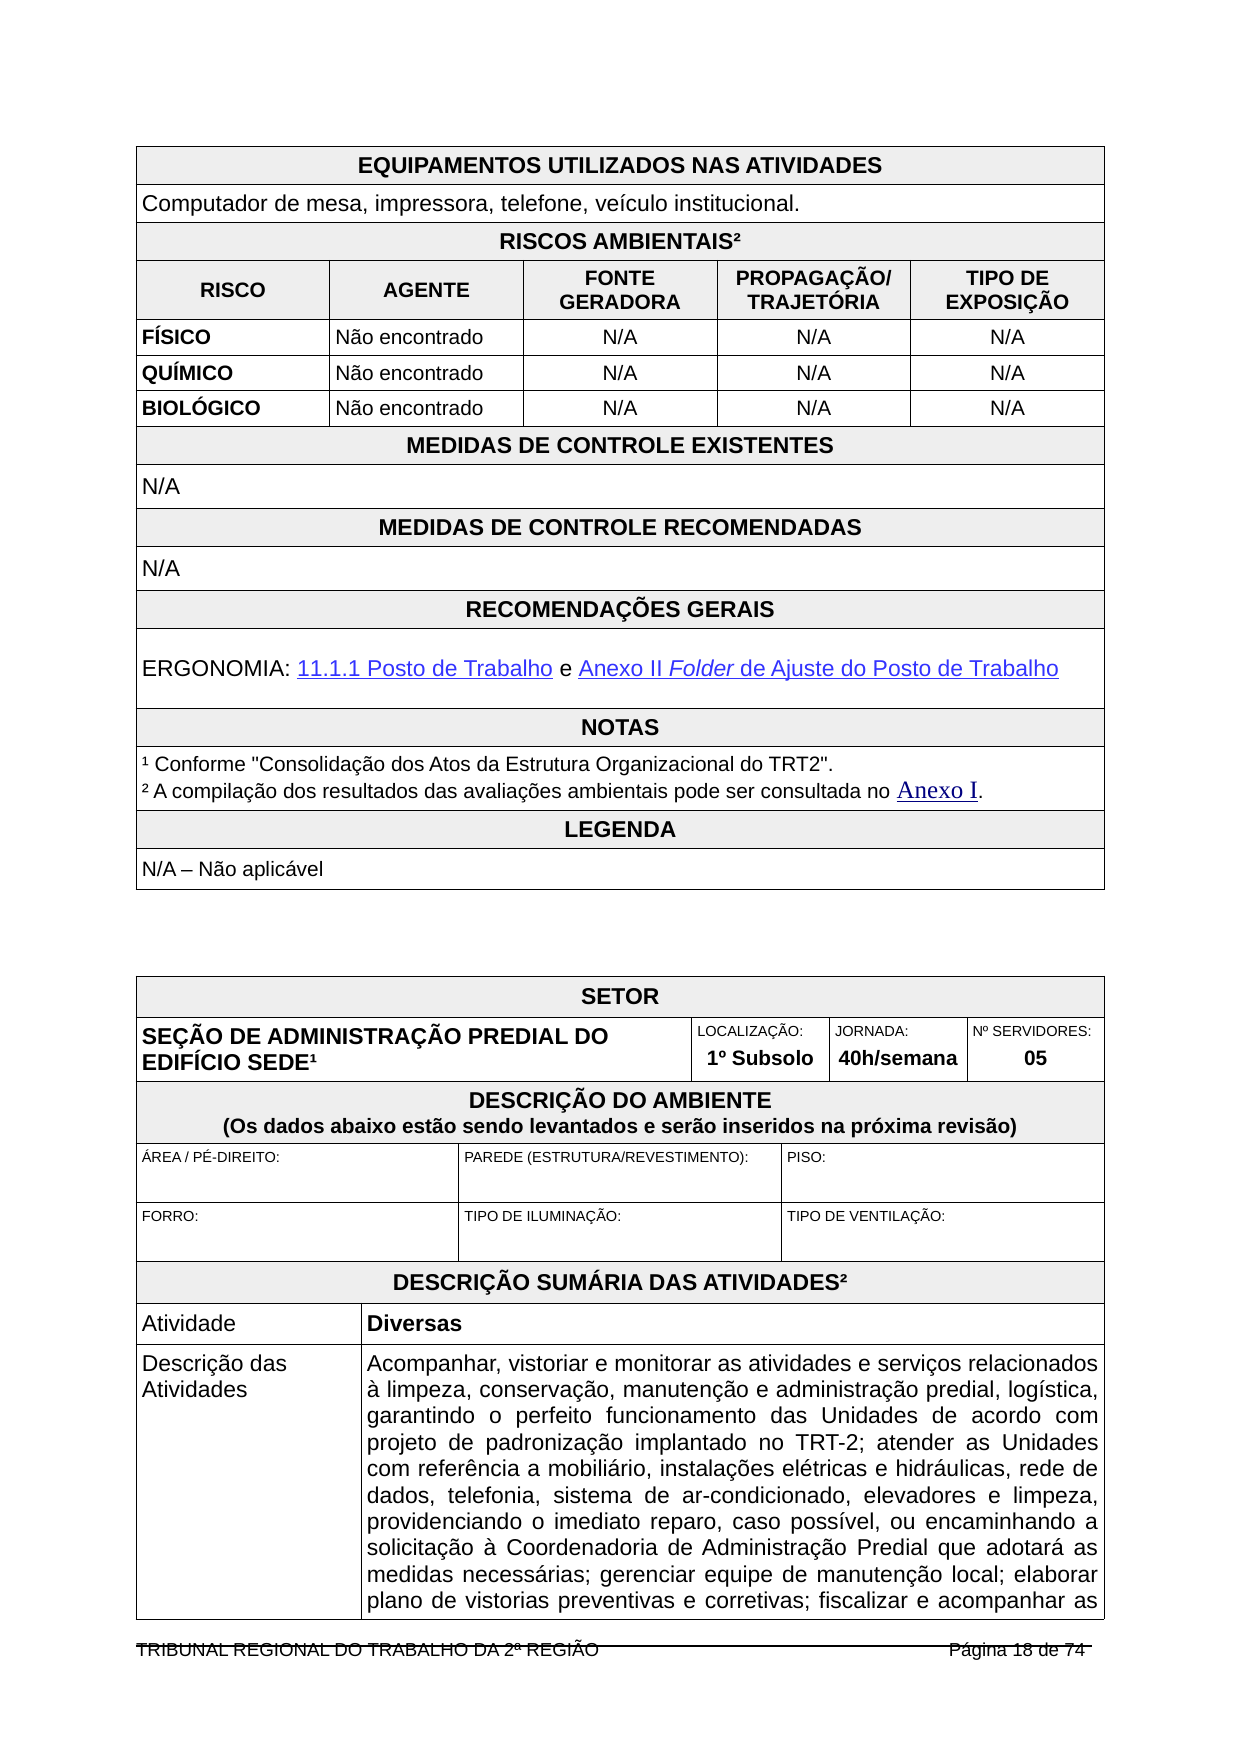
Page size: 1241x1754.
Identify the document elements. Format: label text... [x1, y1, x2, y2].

table_cell N/A [718, 320, 910, 355]
table_cell ÁREA / PÉ-DIREITO: [137, 1144, 458, 1202]
table_cell FÍSICO [137, 320, 329, 355]
table_cell AGENTE [330, 261, 523, 319]
table_cell N/A – Não aplicável [137, 849, 1104, 889]
table_cell Diversas [362, 1304, 1104, 1344]
table_cell PISO: [782, 1144, 1104, 1202]
table_cell LOCALIZAÇÃO: 1º Subsolo [692, 1018, 829, 1081]
table_cell DESCRIÇÃO DO AMBIENTE (Os dados abaixo estão sendo levantados e serão inseridos na próxima revisão) [137, 1082, 1104, 1143]
table_cell Não encontrado [330, 391, 523, 426]
table_cell ¹ Conforme "Consolidação dos Atos da Estrutura Organizacional do TRT2". ² A compilação dos resultados das avaliações ambientais pode ser consultada no Anexo I. [137, 747, 1104, 810]
table_cell Descrição das Atividades [137, 1345, 361, 1619]
table_cell PAREDE (ESTRUTURA/REVESTIMENTO): [459, 1144, 781, 1202]
table_cell N/A [911, 356, 1104, 390]
table_cell N/A [524, 320, 717, 355]
table_cell ERGONOMIA: 11.1.1 Posto de Trabalho e Anexo II Folder de Ajuste do Posto de Trabalho [137, 629, 1104, 708]
table_cell Atividade [137, 1304, 361, 1344]
table_cell Não encontrado [330, 356, 523, 390]
table_cell FONTE GERADORA [524, 261, 717, 319]
table_cell TIPO DE ILUMINAÇÃO: [459, 1203, 781, 1261]
table_cell PROPAGAÇÃO/ TRAJETÓRIA [718, 261, 910, 319]
table_cell MEDIDAS DE CONTROLE EXISTENTES [137, 427, 1104, 464]
table_cell N/A [137, 547, 1104, 590]
table_cell MEDIDAS DE CONTROLE RECOMENDADAS [137, 509, 1104, 546]
table_cell N/A [718, 356, 910, 390]
table_cell Não encontrado [330, 320, 523, 355]
table_cell EQUIPAMENTOS UTILIZADOS NAS ATIVIDADES [137, 147, 1104, 184]
table_cell N/A [524, 391, 717, 426]
table_cell FORRO: [137, 1203, 458, 1261]
table_cell NOTAS [137, 709, 1104, 746]
table_cell TIPO DE VENTILAÇÃO: [782, 1203, 1104, 1261]
table_cell DESCRIÇÃO SUMÁRIA DAS ATIVIDADES² [137, 1262, 1104, 1303]
table_cell N/A [911, 320, 1104, 355]
table_cell N/A [718, 391, 910, 426]
table_cell N/A [524, 356, 717, 390]
table_cell JORNADA: 40h/semana [830, 1018, 967, 1081]
table_cell RECOMENDAÇÕES GERAIS [137, 591, 1104, 628]
table_cell LEGENDA [137, 811, 1104, 848]
table_cell SEÇÃO DE ADMINISTRAÇÃO PREDIAL DO EDIFÍCIO SEDE¹ [137, 1018, 691, 1081]
table_cell N/A [911, 391, 1104, 426]
table_cell Acompanhar, vistoriar e monitorar as atividades e serviços relacionados à limpeza, conservação, manutenção e administração predial, logística, garantindo o perfeito funcionamento das Unidades de acordo com projeto de padronização implantado no TRT-2; atender as Unidades com referência a mobiliário, instalações elétricas e hidráulicas, rede de dados, telefonia, sistema de ar-condicionado, elevadores e limpeza, providenciando o imediato reparo, caso possível, ou encaminhando a solicitação à Coordenadoria de Administração Predial que adotará as medidas necessárias; gerenciar equipe de manutenção local; elaborar plano de vistorias preventivas e corretivas; fiscalizar e acompanhar as [362, 1345, 1104, 1619]
table_cell BIOLÓGICO [137, 391, 329, 426]
table_cell QUÍMICO [137, 356, 329, 390]
table_cell TIPO DE EXPOSIÇÃO [911, 261, 1104, 319]
table_header SETOR [137, 977, 1104, 1017]
table_cell Nº SERVIDORES: 05 [968, 1018, 1104, 1081]
table_cell Computador de mesa, impressora, telefone, veículo institucional. [137, 185, 1104, 222]
table_cell RISCO [137, 261, 329, 319]
table_cell RISCOS AMBIENTAIS² [137, 223, 1104, 260]
table_cell N/A [137, 465, 1104, 508]
